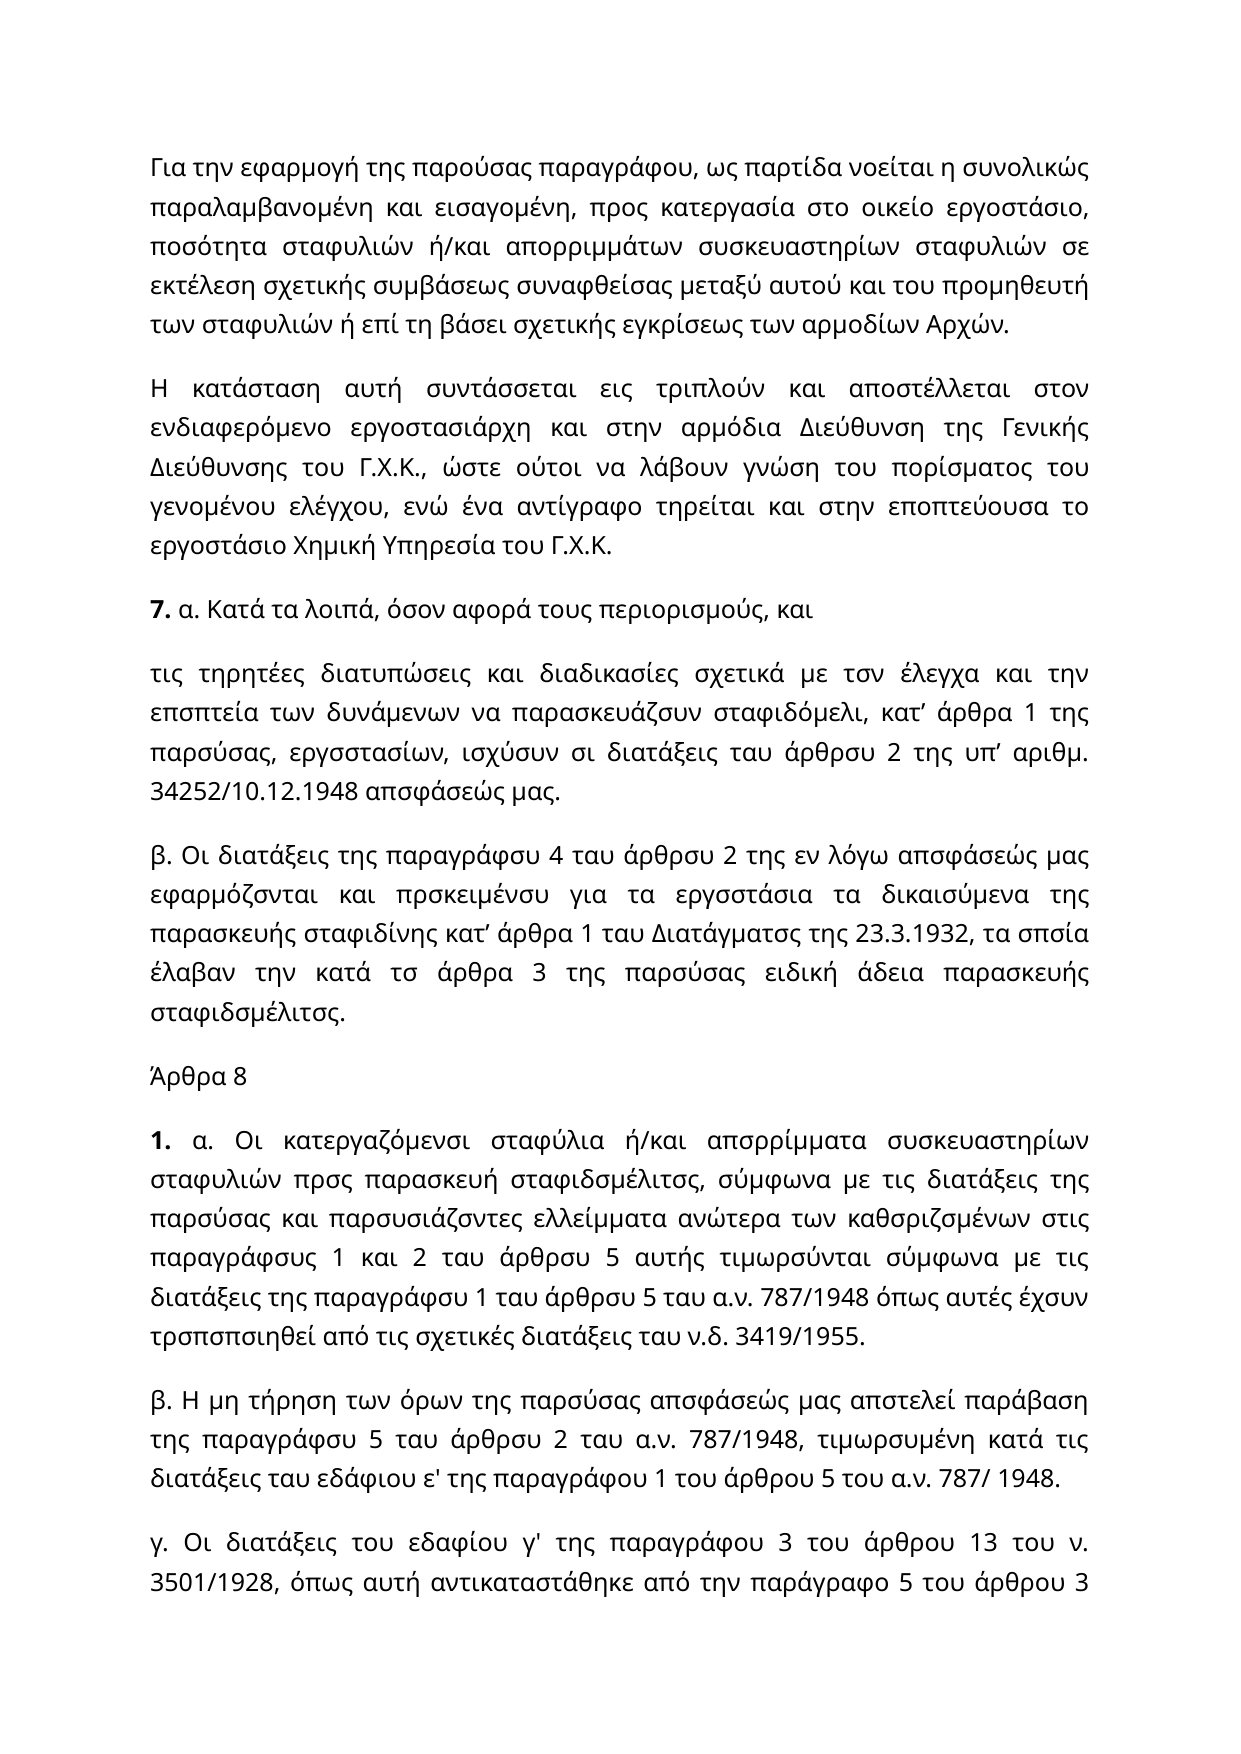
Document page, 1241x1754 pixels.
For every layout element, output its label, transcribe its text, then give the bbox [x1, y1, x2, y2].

text Η κατάσταση αυτή συντάσσεται εις τριπλούν και αποστέλλεται στον ενδιαφερόμενο εργοστασιάρχη και στην αρμόδια Διεύθυνση της Γενικής Διεύθυνσης του Γ.Χ.Κ., ώστε ούτοι να λάβουν γνώση του πορίσματος του γενομένου ελέγχου, ενώ ένα αντίγραφο τηρείται και στην εποπτεύουσα το εργοστάσιο Χημική Υπηρεσία του Γ.Χ.Κ. [150, 371, 1090, 562]
text τις τηρητέες διατυπώσεις και διαδικασίες σχετικά με τσν έλεγχα και την επσπτεία των δυνάμενων να παρασκευάζσυν σταφιδόμελι, κατ’ άρθρα 1 της παρσύσας, εργσστασίων, ισχύσυν σι διατάξεις ταυ άρθρσυ 2 της υπ’ αριθμ. 34252/10.12.1948 απσφάσεώς μας. [150, 656, 1090, 807]
text Για την εφαρμογή της παρούσας παραγράφου, ως παρτίδα νοείται η συνολικώς παραλαμβανομένη και εισαγομένη, προς κατεργασία στο οικείο εργοστάσιο, ποσότητα σταφυλιών ή/και απορριμμάτων συσκευαστηρίων σταφυλιών σε εκτέλεση σχετικής συμβάσεως συναφθείσας μεταξύ αυτού και του προμηθευτή των σταφυλιών ή επί τη βάσει σχετικής εγκρίσεως των αρμοδίων Αρχών. [150, 150, 1090, 341]
text 7. α. Κατά τα λοιπά, όσον αφορά τους περιορισμούς, και [150, 592, 1090, 626]
text Άρθρα 8 [150, 1058, 1090, 1092]
text γ. Οι διατάξεις του εδαφίου γ' της παραγράφου 3 του άρθρου 13 του ν. 3501/1928, όπως αυτή αντικαταστάθηκε από την παράγραφο 5 του άρθρου 3 [150, 1525, 1090, 1598]
text β. Η μη τήρηση των όρων της παρσύσας απσφάσεώς μας απστελεί παράβαση της παραγράφσυ 5 ταυ άρθρσυ 2 ταυ α.ν. 787/1948, τιμωρσυμένη κατά τις διατάξεις ταυ εδάφιου ε' της παραγράφου 1 του άρθρου 5 του α.ν. 787/ 1948. [150, 1382, 1090, 1495]
text β. Οι διατάξεις της παραγράφσυ 4 ταυ άρθρσυ 2 της εν λόγω απσφάσεώς μας εφαρμόζσνται και πρσκειμένσυ για τα εργσστάσια τα δικαισύμενα της παρασκευής σταφιδίνης κατ’ άρθρα 1 ταυ Διατάγματσς της 23.3.1932, τα σπσία έλαβαν την κατά τσ άρθρα 3 της παρσύσας ειδική άδεια παρασκευής σταφιδσμέλιτσς. [150, 837, 1090, 1028]
text 1. α. Οι κατεργαζόμενσι σταφύλια ή/και απσρρίμματα συσκευαστηρίων σταφυλιών πρσς παρασκευή σταφιδσμέλιτσς, σύμφωνα με τις διατάξεις της παρσύσας και παρσυσιάζσντες ελλείμματα ανώτερα των καθσριζσμένων στις παραγράφσυς 1 και 2 ταυ άρθρσυ 5 αυτής τιμωρσύνται σύμφωνα με τις διατάξεις της παραγράφσυ 1 ταυ άρθρσυ 5 ταυ α.ν. 787/1948 όπως αυτές έχσυν τρσπσπσιηθεί από τις σχετικές διατάξεις ταυ ν.δ. 3419/1955. [150, 1122, 1090, 1352]
